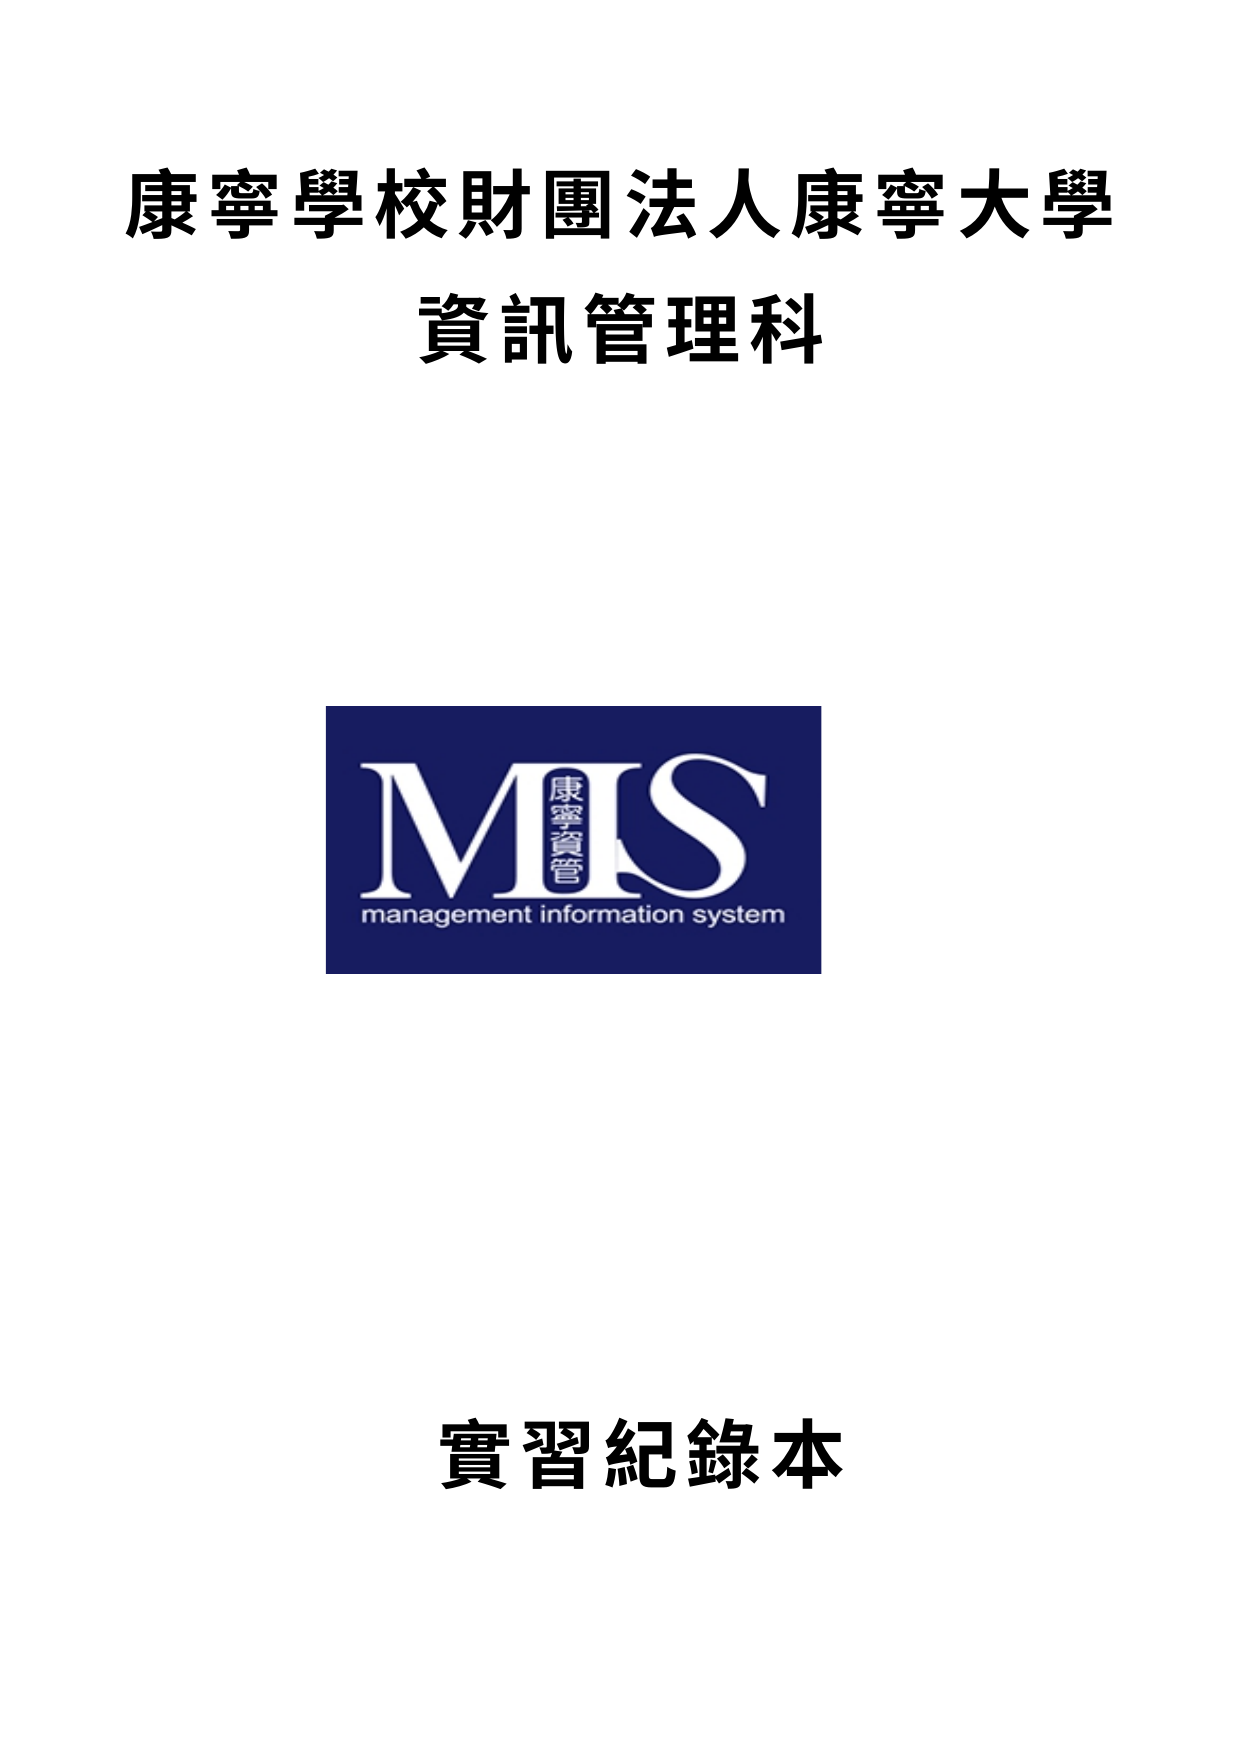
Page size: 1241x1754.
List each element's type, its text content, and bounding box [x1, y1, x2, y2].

text 資訊管理科 [78, 252, 1162, 377]
text 實習紀錄本 [93, 1377, 1162, 1502]
text 康寧學校財團法人康寧大學 [78, 127, 1162, 252]
